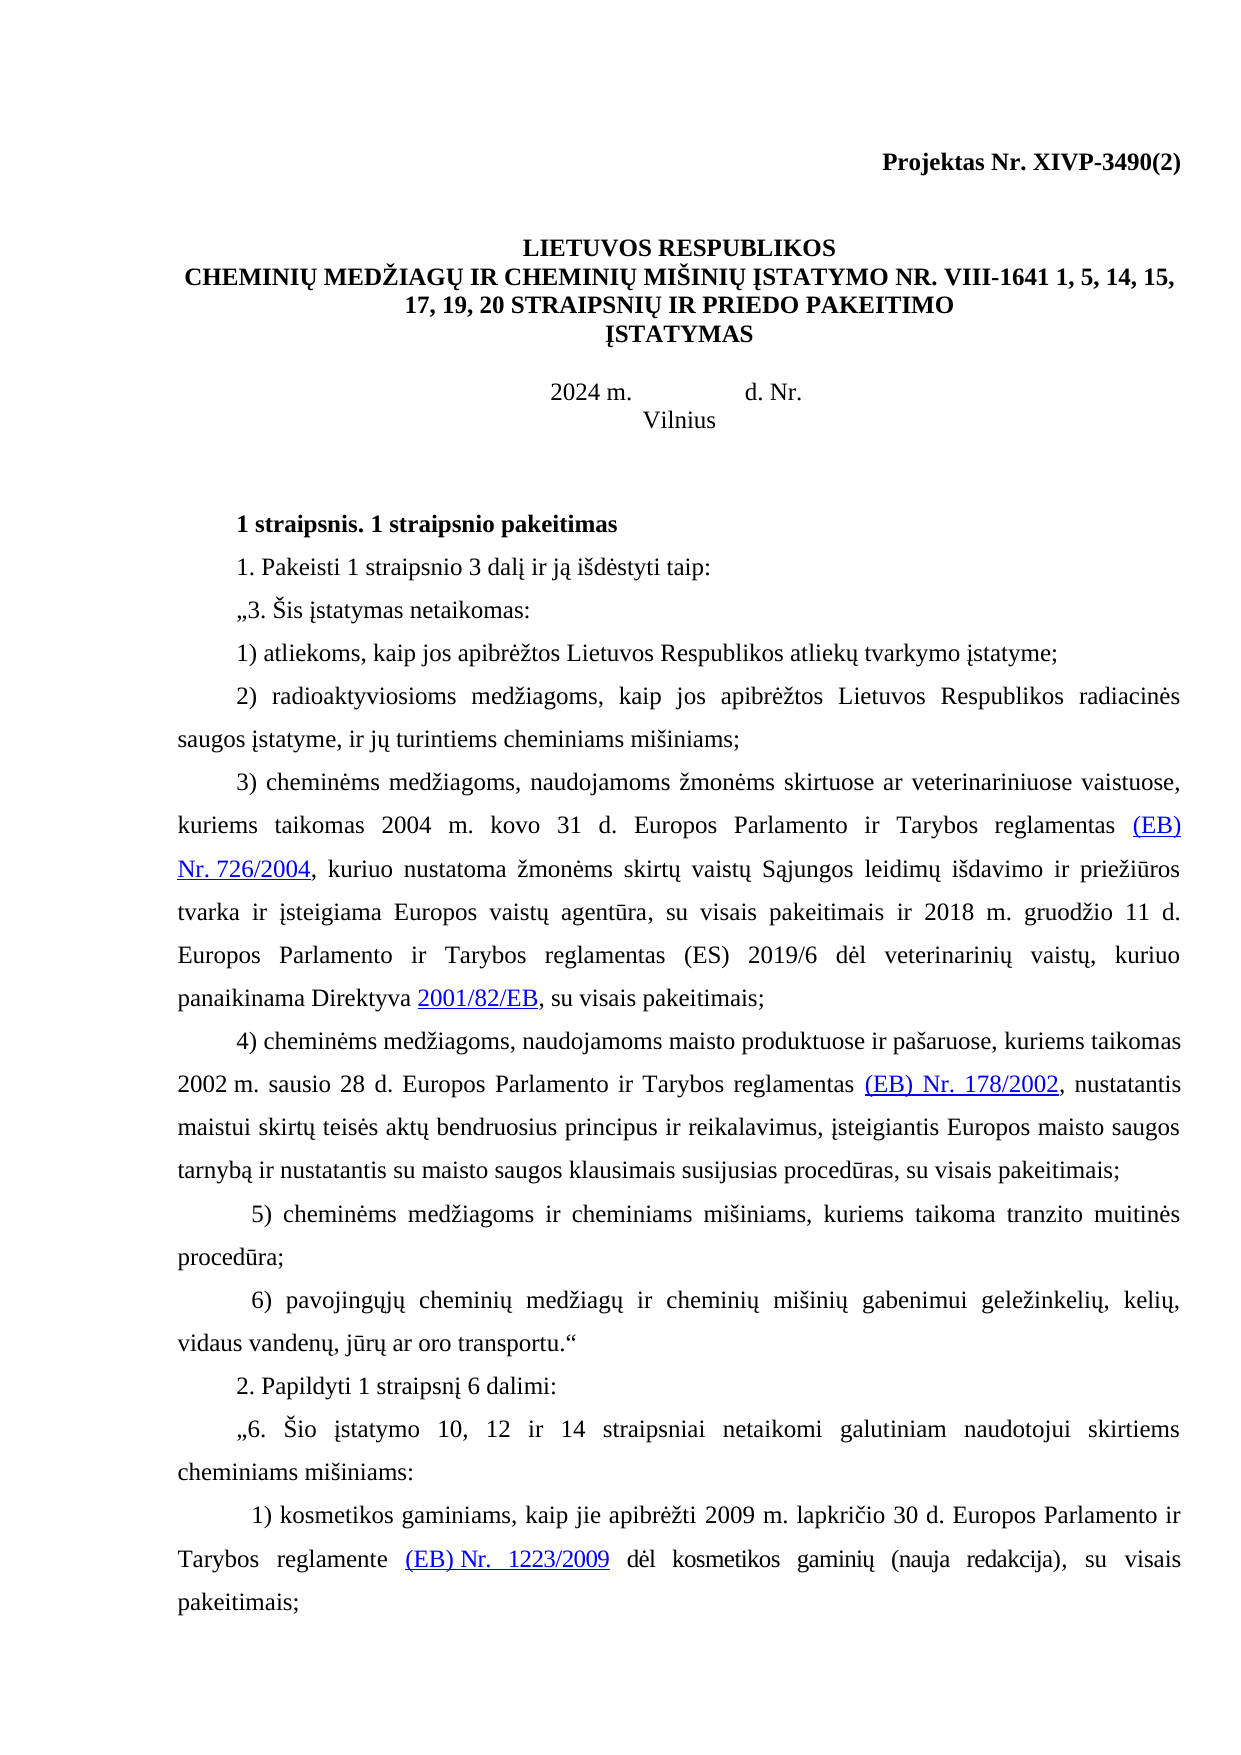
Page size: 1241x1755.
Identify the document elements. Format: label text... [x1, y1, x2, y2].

text Projektas Nr. XIVP-3490(2) [177, 147, 1181, 176]
text 2) radioaktyviosioms medžiagoms, kaip jos apibrėžtos Lietuvos Respublikos radiacinės saugos įstatyme, ir jų turintiems cheminiams mišiniams; [177, 681, 1181, 753]
text 1) kosmetikos gaminiams, kaip jie apibrėžti 2009 m. lapkričio 30 d. Europos Parlamento ir Tarybos reglamente (EB) Nr. 1223/2009 dėl kosmetikos gaminių (nauja redakcija), su visais pakeitimais; [177, 1501, 1181, 1616]
text „3. Šis įstatymas netaikomas: [177, 595, 1181, 624]
text 1) atliekoms, kaip jos apibrėžtos Lietuvos Respublikos atliekų tvarkymo įstatyme; [177, 638, 1181, 667]
text LIETUVOS RESPUBLIKOS [177, 233, 1181, 262]
text 2. Papildyti 1 straipsnį 6 dalimi: [177, 1371, 1181, 1400]
text 2024 m. d. Nr. [177, 377, 1181, 406]
text 1 straipsnis. 1 straipsnio pakeitimas [177, 509, 1181, 537]
text 6) pavojingųjų cheminių medžiagų ir cheminių mišinių gabenimui geležinkelių, kelių, vidaus vandenų, jūrų ar oro transportu.“ [177, 1285, 1181, 1357]
text 3) cheminėms medžiagoms, naudojamoms žmonėms skirtuose ar veterinariniuose vaistuose, kuriems taikomas 2004 m. kovo 31 d. Europos Parlamento ir Tarybos reglamentas (EB) Nr. 726/2004, kuriuo nustatoma žmonėms skirtų vaistų Sąjungos leidimų išdavimo ir priežiūros tvarka ir įsteigiama Europos vaistų agentūra, su visais pakeitimais ir 2018 m. gruodžio 11 d. Europos Parlamento ir Tarybos reglamentas (ES) 2019/6 dėl veterinarinių vaistų, kuriuo panaikinama Direktyva 2001/82/EB, su visais pakeitimais; [177, 767, 1181, 1012]
text 5) cheminėms medžiagoms ir cheminiams mišiniams, kuriems taikoma tranzito muitinės procedūra; [177, 1199, 1181, 1271]
text 1. Pakeisti 1 straipsnio 3 dalį ir ją išdėstyti taip: [177, 552, 1181, 581]
text CHEMINIŲ MEDŽIAGŲ IR CHEMINIŲ MIŠINIŲ ĮSTATYMO NR. VIII-1641 1, 5, 14, 15, 17, 19, 20 STRAIPSNIŲ IR PRIEDO PAKEITIMO [177, 262, 1181, 319]
text ĮSTATYMAS [177, 319, 1181, 348]
text „6. Šio įstatymo 10, 12 ir 14 straipsniai netaikomi galutiniam naudotojui skirtiems cheminiams mišiniams: [177, 1414, 1181, 1486]
text Vilnius [177, 406, 1181, 434]
text 4) cheminėms medžiagoms, naudojamoms maisto produktuose ir pašaruose, kuriems taikomas 2002 m. sausio 28 d. Europos Parlamento ir Tarybos reglamentas (EB) Nr. 178/2002, nustatantis maistui skirtų teisės aktų bendruosius principus ir reikalavimus, įsteigiantis Europos maisto saugos tarnybą ir nustatantis su maisto saugos klausimais susijusias procedūras, su visais pakeitimais; [177, 1026, 1181, 1184]
